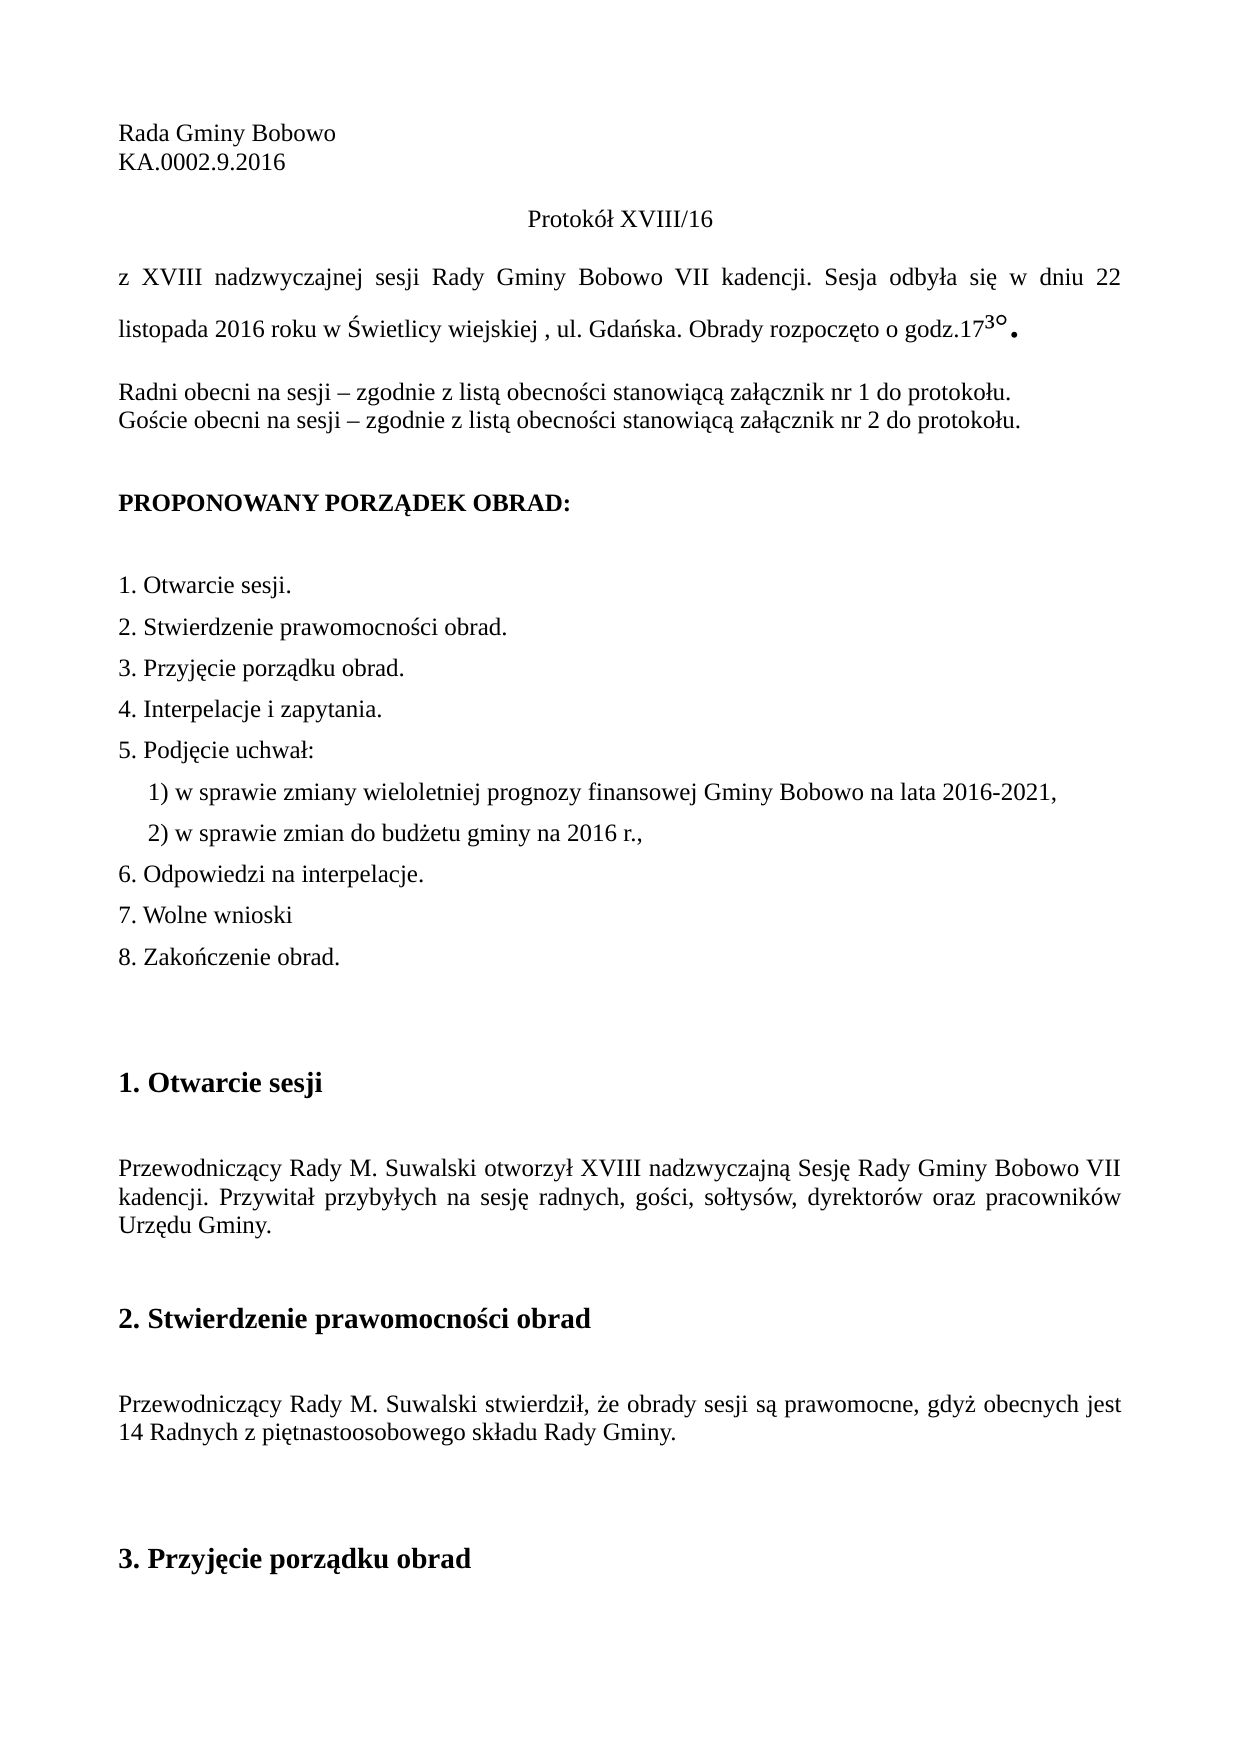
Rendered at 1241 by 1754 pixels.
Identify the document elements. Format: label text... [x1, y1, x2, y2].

text 1. Otwarcie sesji. [118, 571, 1122, 599]
text 4. Interpelacje i zapytania. [118, 694, 1122, 723]
text KA.0002.9.2016 [118, 147, 1122, 176]
text Radni obecni na sesji – zgodnie z listą obecności stanowiącą załącznik nr 1 do protokołu. [118, 377, 1122, 406]
text 8. Zakończenie obrad. [118, 942, 1122, 971]
text 1. Otwarcie sesji [118, 1066, 1122, 1099]
text 1) w sprawie zmiany wieloletniej prognozy finansowej Gminy Bobowo na lata 2016-2021, [148, 777, 1122, 806]
text 2) w sprawie zmian do budżetu gminy na 2016 r., [148, 818, 1122, 847]
text PROPONOWANY PORZĄDEK OBRAD: [118, 488, 1122, 517]
text Przewodniczący Rady M. Suwalski otworzył XVIII nadzwyczajną Sesję Rady Gminy Bobowo VII kadencji. Przywitał przybyłych na sesję radnych, gości, sołtysów, dyrektorów oraz pracowników Urzędu Gminy. [118, 1153, 1122, 1239]
text 5. Podjęcie uchwał: [118, 736, 1122, 764]
text Goście obecni na sesji – zgodnie z listą obecności stanowiącą załącznik nr 2 do protokołu. [118, 406, 1122, 434]
text 2. Stwierdzenie prawomocności obrad. [118, 612, 1122, 641]
text 3. Przyjęcie porządku obrad [118, 1541, 1122, 1575]
text 2. Stwierdzenie prawomocności obrad [118, 1301, 1122, 1335]
text 7. Wolne wnioski [118, 901, 1122, 929]
subtitle z XVIII nadzwyczajnej sesji Rady Gminy Bobowo VII kadencji. Sesja odbyła się w dniu 22 listopada 2016 roku w Świetlicy wiejskiej , ul. Gdańska. Obrady rozpoczęto o godz.17³°. [118, 262, 1122, 348]
text 6. Odpowiedzi na interpelacje. [118, 859, 1122, 888]
text Protokół XVIII/16 [118, 204, 1122, 233]
text Przewodniczący Rady M. Suwalski stwierdził, że obrady sesji są prawomocne, gdyż obecnych jest 14 Radnych z piętnastoosobowego składu Rady Gminy. [118, 1389, 1122, 1446]
text Rada Gminy Bobowo [118, 118, 1122, 147]
text 3. Przyjęcie porządku obrad. [118, 653, 1122, 682]
